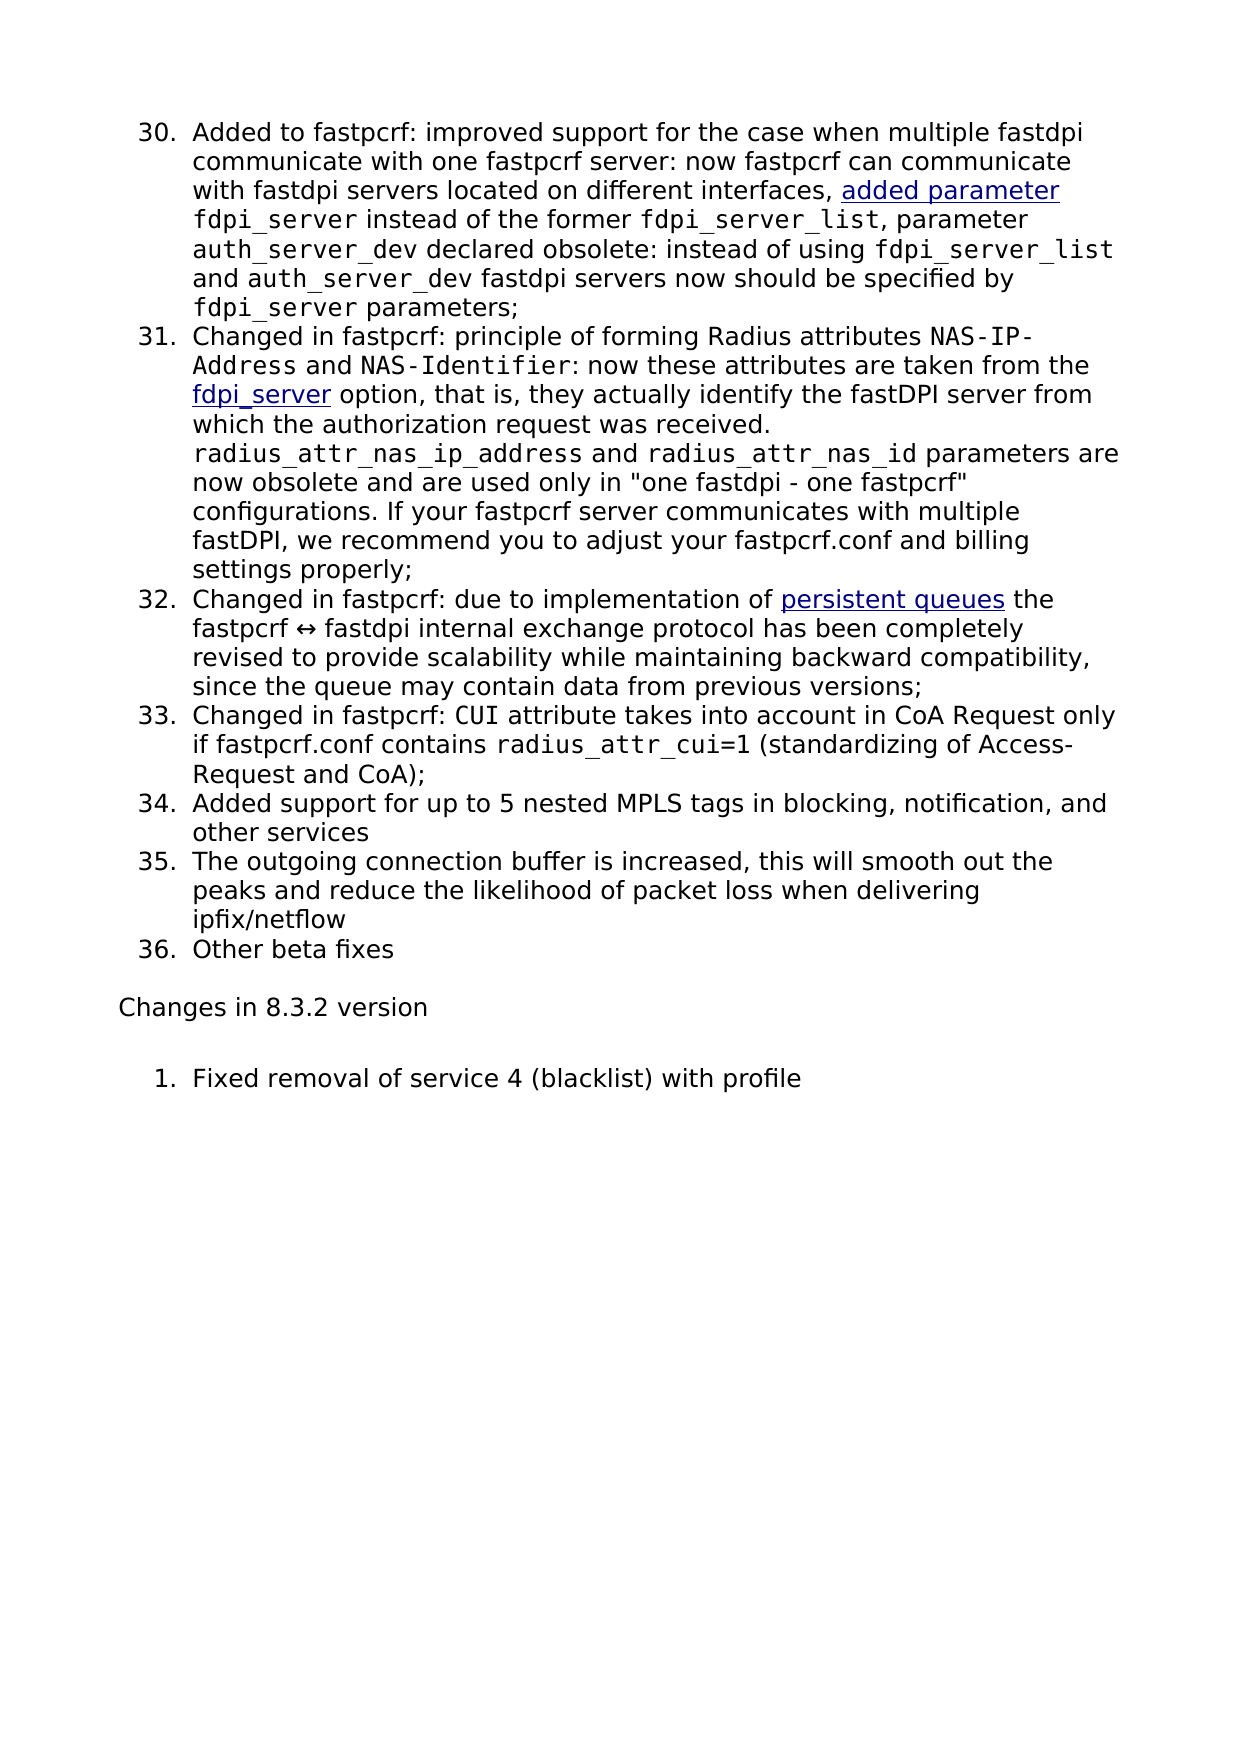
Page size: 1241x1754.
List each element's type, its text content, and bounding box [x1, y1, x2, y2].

list Fixed removal of service 4 (blacklist) with profile [177, 1064, 1122, 1094]
list Added to fastpcrf: improved support for the case when multiple fastdpi communicate with one fastpcrf server: now fastpcrf can communicate with fastdpi servers located on different interfaces, added parameter fdpi_server instead of the former fdpi_server_list, parameter auth_server_dev declared obsolete: instead of using fdpi_server_list and auth_server_dev fastdpi servers now should be specified by fdpi_server parameters; [177, 118, 1122, 322]
list Changed in fastpcrf: CUI attribute takes into account in CoA Request only if fastpcrf.conf contains radius_attr_cui=1 (standardizing of Access-Request and CoA); [177, 701, 1122, 789]
text Changes in 8.3.2 version [118, 993, 1122, 1023]
list Other beta fixes [177, 935, 1122, 964]
list Changed in fastpcrf: due to implementation of persistent queues the fastpcrf ↔ fastdpi internal exchange protocol has been completely revised to provide scalability while maintaining backward compatibility, since the queue may contain data from previous versions; [177, 585, 1122, 701]
list The outgoing connection buffer is increased, this will smooth out the peaks and reduce the likelihood of packet loss when delivering ipfix/netflow [177, 847, 1122, 935]
list Changed in fastpcrf: principle of forming Radius attributes NAS-IP-Address and NAS-Identifier: now these attributes are taken from the fdpi_server option, that is, they actually identify the fastDPI server from which the authorization request was received. radius_attr_nas_ip_address and radius_attr_nas_id parameters are now obsolete and are used only in "one fastdpi - one fastpcrf" configurations. If your fastpcrf server communicates with multiple fastDPI, we recommend you to adjust your fastpcrf.conf and billing settings properly; [177, 322, 1122, 585]
list Added support for up to 5 nested MPLS tags in blocking, notification, and other services [177, 789, 1122, 847]
